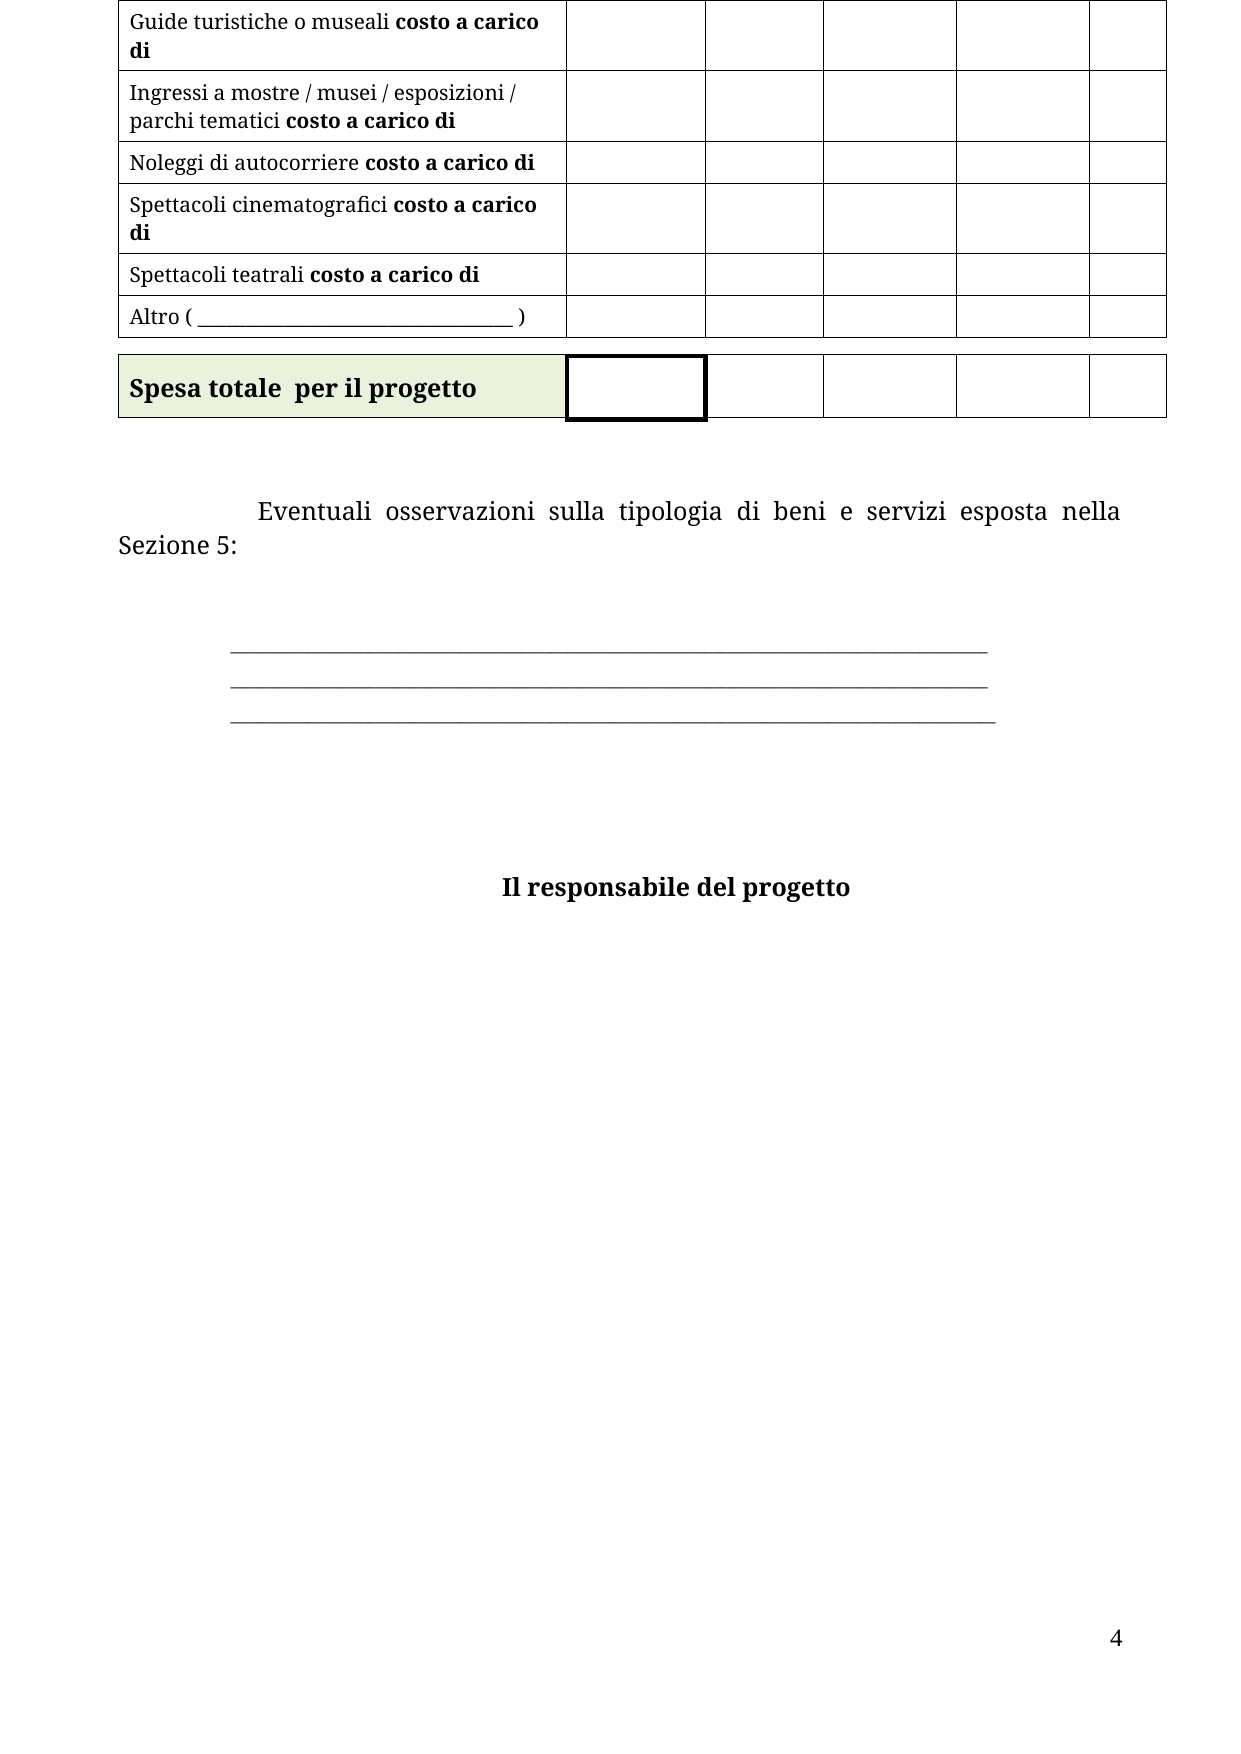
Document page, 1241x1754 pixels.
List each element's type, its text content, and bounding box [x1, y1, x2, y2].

table_cell [569, 358, 703, 417]
table_cell [567, 71, 705, 141]
text ___________________________________________________________________________________________________ [118, 633, 1122, 656]
table_cell [706, 184, 823, 253]
table_cell [708, 355, 823, 417]
table_cell [957, 184, 1089, 253]
table_cell [957, 1, 1089, 70]
text Eventuali osservazioni sulla tipologia di beni e servizi esposta nella Sezione 5: [118, 493, 1122, 562]
table_cell [1090, 142, 1166, 183]
table_cell [706, 296, 823, 337]
table_cell [1090, 254, 1166, 295]
table_cell Guide turistiche o museali costo a carico di [119, 1, 566, 70]
table_cell Ingressi a mostre / musei / esposizioni / parchi tematici costo a carico di [119, 71, 566, 141]
table_cell Noleggi di autocorriere costo a carico di [119, 142, 566, 183]
table_cell [957, 142, 1089, 183]
table_cell [824, 184, 956, 253]
table_cell [706, 1, 823, 70]
table_cell [824, 296, 956, 337]
table_cell [1090, 355, 1166, 417]
table_cell Altro ( _________________________________ ) [119, 296, 566, 337]
table_cell [1090, 296, 1166, 337]
table_cell [957, 71, 1089, 141]
text ___________________________________________________________________________________________________ [118, 668, 1122, 691]
table_cell [824, 254, 956, 295]
text ____________________________________________________________________________________________________ [118, 704, 1122, 726]
table_cell [957, 355, 1089, 417]
table_cell [824, 142, 956, 183]
table_cell [567, 296, 705, 337]
table_cell [824, 338, 956, 353]
table_cell [706, 71, 823, 141]
table_cell [567, 1, 705, 70]
table_cell [957, 254, 1089, 295]
table_cell Spesa totale per il progetto [119, 355, 565, 417]
table_cell [118, 338, 567, 353]
table_cell [706, 254, 823, 295]
table_cell Spettacoli cinematografici costo a carico di [119, 184, 566, 253]
table_cell [956, 338, 1089, 353]
table_cell [567, 254, 705, 295]
table_cell [1090, 1, 1166, 70]
table_cell [1090, 184, 1166, 253]
table_cell [567, 142, 705, 183]
table_cell [824, 355, 956, 417]
text Il responsabile del progetto [118, 869, 1122, 903]
table_cell [705, 338, 823, 353]
table_cell [1089, 338, 1166, 353]
table_cell [706, 142, 823, 183]
table_cell [567, 184, 705, 253]
table_cell [957, 296, 1089, 337]
table_cell [1090, 71, 1166, 141]
table_cell Spettacoli teatrali costo a carico di [119, 254, 566, 295]
table_cell [824, 71, 956, 141]
table_cell [824, 1, 956, 70]
table_cell [567, 338, 705, 353]
